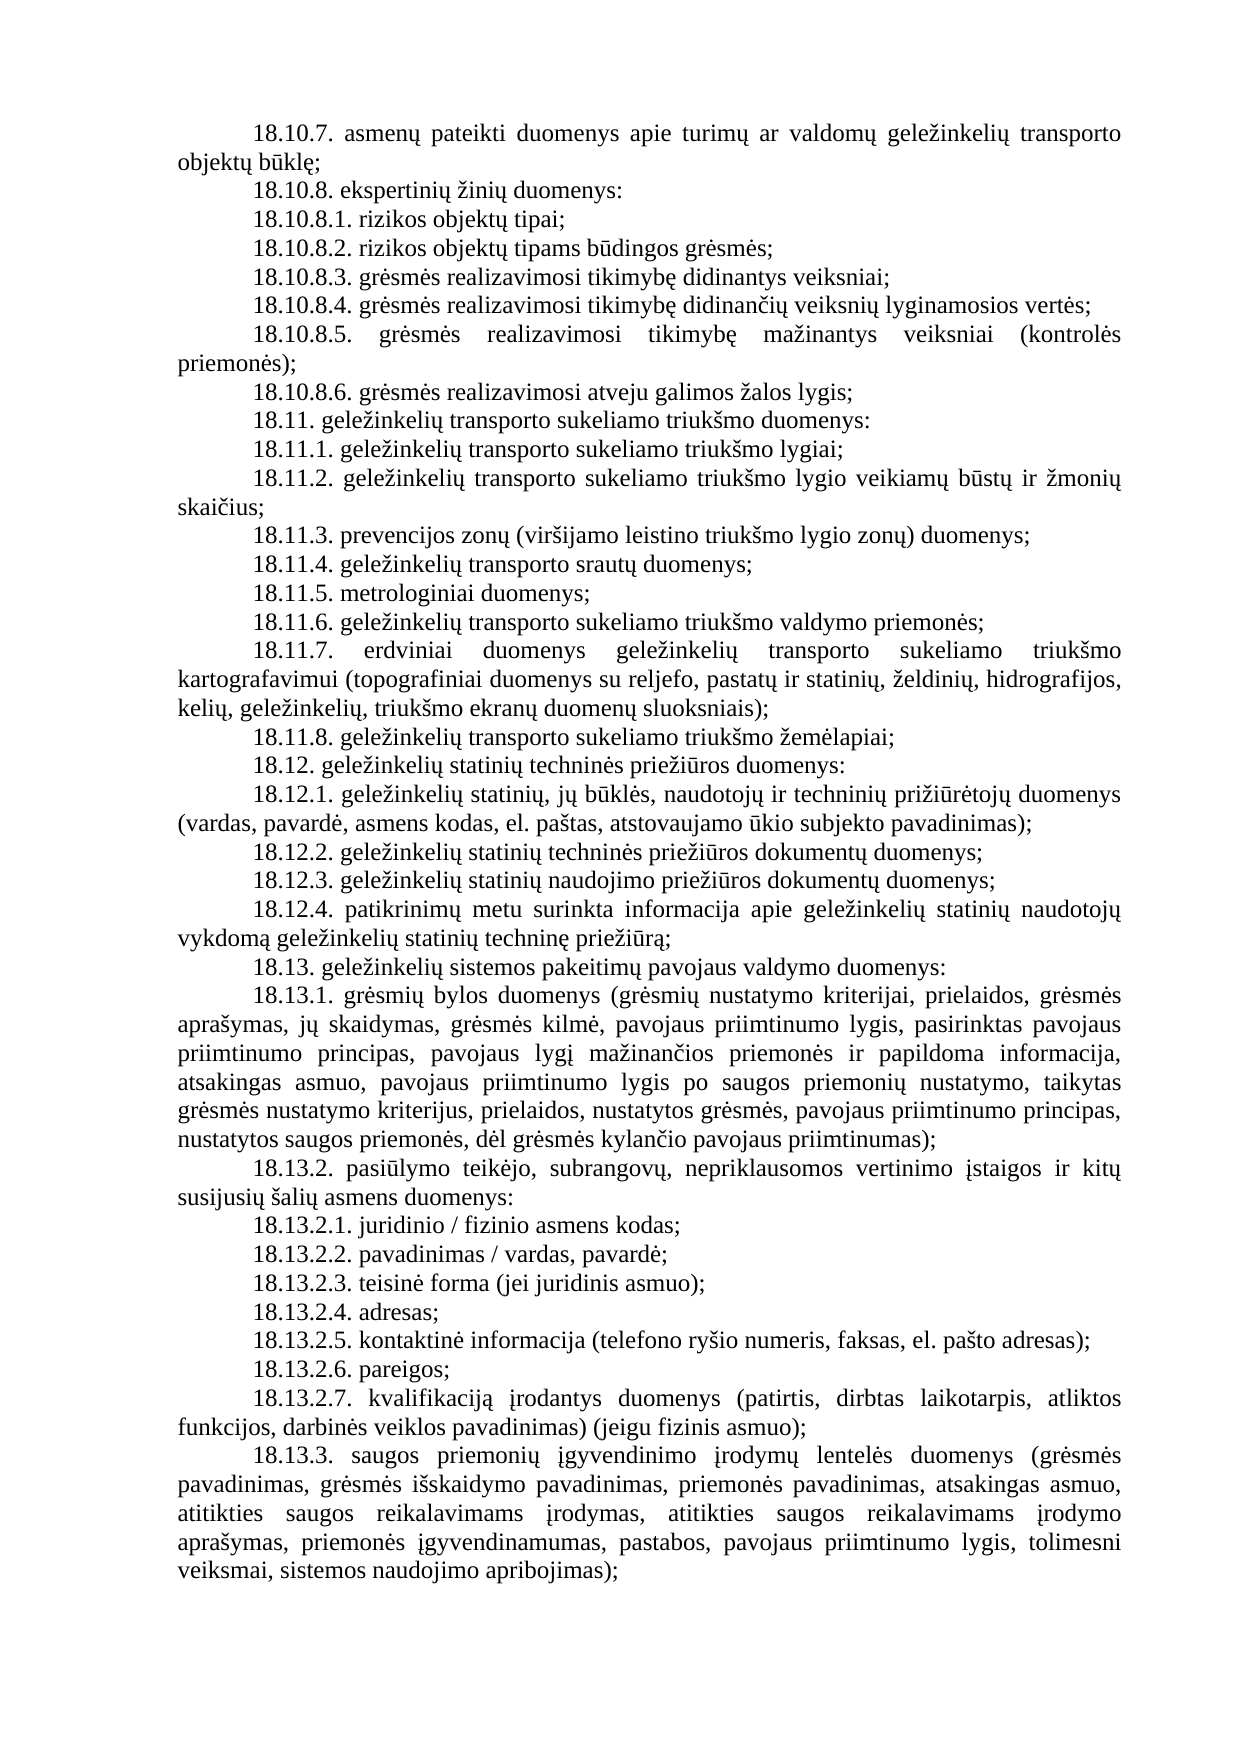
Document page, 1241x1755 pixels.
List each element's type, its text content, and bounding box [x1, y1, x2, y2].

text 18.11.5. metrologiniai duomenys; [177, 578, 1122, 607]
text 18.13. geležinkelių sistemos pakeitimų pavojaus valdymo duomenys: [177, 952, 1122, 981]
text 18.11.2. geležinkelių transporto sukeliamo triukšmo lygio veikiamų būstų ir žmonių skaičius; [177, 463, 1122, 521]
text 18.10.8. ekspertinių žinių duomenys: [177, 176, 1122, 204]
text 18.13.1. grėsmių bylos duomenys (grėsmių nustatymo kriterijai, prielaidos, grėsmės aprašymas, jų skaidymas, grėsmės kilmė, pavojaus priimtinumo lygis, pasirinktas pavojaus priimtinumo principas, pavojaus lygį mažinančios priemonės ir papildoma informacija, atsakingas asmuo, pavojaus priimtinumo lygis po saugos priemonių nustatymo, taikytas grėsmės nustatymo kriterijus, prielaidos, nustatytos grėsmės, pavojaus priimtinumo principas, nustatytos saugos priemonės, dėl grėsmės kylančio pavojaus priimtinumas); [177, 981, 1122, 1153]
text 18.11. geležinkelių transporto sukeliamo triukšmo duomenys: [177, 406, 1122, 434]
text 18.10.8.3. grėsmės realizavimosi tikimybę didinantys veiksniai; [177, 262, 1122, 291]
text 18.10.7. asmenų pateikti duomenys apie turimų ar valdomų geležinkelių transporto objektų būklę; [177, 118, 1122, 176]
text 18.12.1. geležinkelių statinių, jų būklės, naudotojų ir techninių prižiūrėtojų duomenys (vardas, pavardė, asmens kodas, el. paštas, atstovaujamo ūkio subjekto pavadinimas); [177, 779, 1122, 837]
text 18.11.6. geležinkelių transporto sukeliamo triukšmo valdymo priemonės; [177, 607, 1122, 636]
text 18.12.3. geležinkelių statinių naudojimo priežiūros dokumentų duomenys; [177, 866, 1122, 894]
text 18.11.8. geležinkelių transporto sukeliamo triukšmo žemėlapiai; [177, 722, 1122, 751]
text 18.13.2. pasiūlymo teikėjo, subrangovų, nepriklausomos vertinimo įstaigos ir kitų susijusių šalių asmens duomenys: [177, 1153, 1122, 1211]
text 18.11.3. prevencijos zonų (viršijamo leistino triukšmo lygio zonų) duomenys; [177, 521, 1122, 549]
text 18.11.4. geležinkelių transporto srautų duomenys; [177, 549, 1122, 578]
text 18.10.8.1. rizikos objektų tipai; [177, 204, 1122, 233]
text 18.13.2.7. kvalifikaciją įrodantys duomenys (patirtis, dirbtas laikotarpis, atliktos funkcijos, darbinės veiklos pavadinimas) (jeigu fizinis asmuo); [177, 1383, 1122, 1441]
text 18.12. geležinkelių statinių techninės priežiūros duomenys: [177, 751, 1122, 779]
text 18.12.4. patikrinimų metu surinkta informacija apie geležinkelių statinių naudotojų vykdomą geležinkelių statinių techninę priežiūrą; [177, 894, 1122, 952]
text 18.13.2.4. adresas; [177, 1297, 1122, 1326]
text 18.13.2.1. juridinio / fizinio asmens kodas; [177, 1211, 1122, 1239]
text 18.10.8.2. rizikos objektų tipams būdingos grėsmės; [177, 233, 1122, 262]
text 18.10.8.6. grėsmės realizavimosi atveju galimos žalos lygis; [177, 377, 1122, 406]
text 18.12.2. geležinkelių statinių techninės priežiūros dokumentų duomenys; [177, 837, 1122, 866]
text 18.13.2.3. teisinė forma (jei juridinis asmuo); [177, 1268, 1122, 1297]
text 18.13.2.6. pareigos; [177, 1354, 1122, 1383]
text 18.13.2.5. kontaktinė informacija (telefono ryšio numeris, faksas, el. pašto adresas); [177, 1326, 1122, 1354]
text 18.13.2.2. pavadinimas / vardas, pavardė; [177, 1239, 1122, 1268]
text 18.11.1. geležinkelių transporto sukeliamo triukšmo lygiai; [177, 434, 1122, 463]
text 18.10.8.4. grėsmės realizavimosi tikimybę didinančių veiksnių lyginamosios vertės; [177, 291, 1122, 319]
text 18.13.3. saugos priemonių įgyvendinimo įrodymų lentelės duomenys (grėsmės pavadinimas, grėsmės išskaidymo pavadinimas, priemonės pavadinimas, atsakingas asmuo, atitikties saugos reikalavimams įrodymas, atitikties saugos reikalavimams įrodymo aprašymas, priemonės įgyvendinamumas, pastabos, pavojaus priimtinumo lygis, tolimesni veiksmai, sistemos naudojimo apribojimas); [177, 1441, 1122, 1584]
text 18.11.7. erdviniai duomenys geležinkelių transporto sukeliamo triukšmo kartografavimui (topografiniai duomenys su reljefo, pastatų ir statinių, želdinių, hidrografijos, kelių, geležinkelių, triukšmo ekranų duomenų sluoksniais); [177, 636, 1122, 722]
text 18.10.8.5. grėsmės realizavimosi tikimybę mažinantys veiksniai (kontrolės priemonės); [177, 319, 1122, 377]
